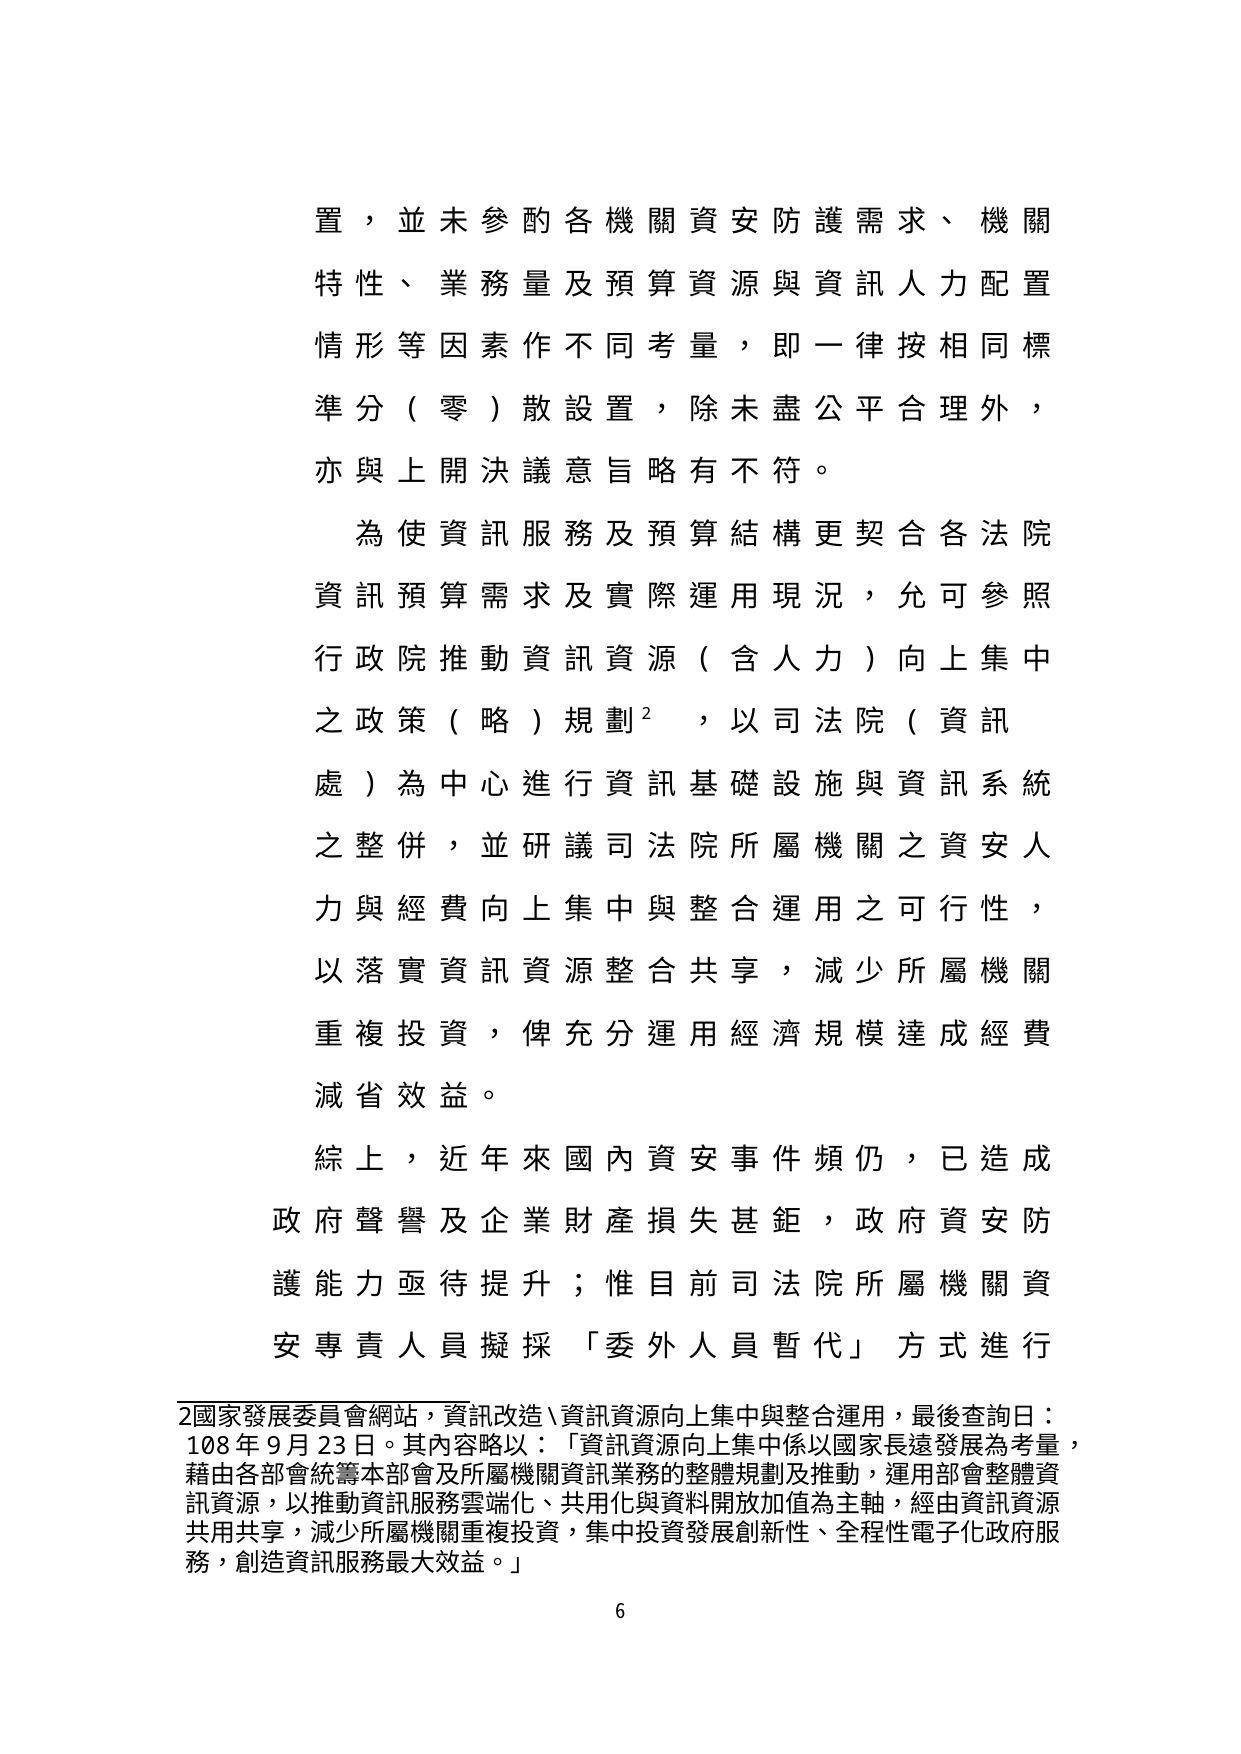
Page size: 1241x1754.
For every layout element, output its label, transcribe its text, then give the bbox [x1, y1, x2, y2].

text 國家發展委員會網站，資訊改造\資訊資源向上集中與整合運用，最後查詢日：108年9月23日。其內容略以：「資訊資源向上集中係以國家長遠發展為考量，藉由各部會統籌本部會及所屬機關資訊業務的整體規劃及推動，運用部會整體資訊資源，以推動資訊服務雲端化、共用化與資料開放加值為主軸，經由資訊資源共用共享，減少所屬機關重複投資，集中投資發展創新性、全程性電子化政府服務，創造資訊服務最大效益。」 [177, 1402, 1063, 1577]
text 為使資訊服務及預算結構更契合各法院資訊預算需求及實際運用現況，允可參照行政院推動資訊資源(含人力)向上集中之政策(略)規劃，以司法院(資訊處)為中心進行資訊基礎設施與資訊系統之整併，並研議司法院所屬機關之資安人力與經費向上集中與整合運用之可行性，以落實資訊資源整合共享，減少所屬機關重複投資，俾充分運用經濟規模達成經費減省效益。 [271, 490, 1058, 1115]
text 綜上，近年來國內資安事件頻仍，已造成政府聲譽及企業財產損失甚鉅，政府資安防護能力亟待提升；惟目前司法院所屬機關資安專責人員擬採「委外人員暫代」方式進行 [242, 1115, 1058, 1365]
text 置，並未參酌各機關資安防護需求、機關特性、業務量及預算資源與資訊人力配置情形等因素作不同考量，即一律按相同標準分(零)散設置，除未盡公平合理外，亦與上開決議意旨略有不符。 [271, 177, 1058, 490]
